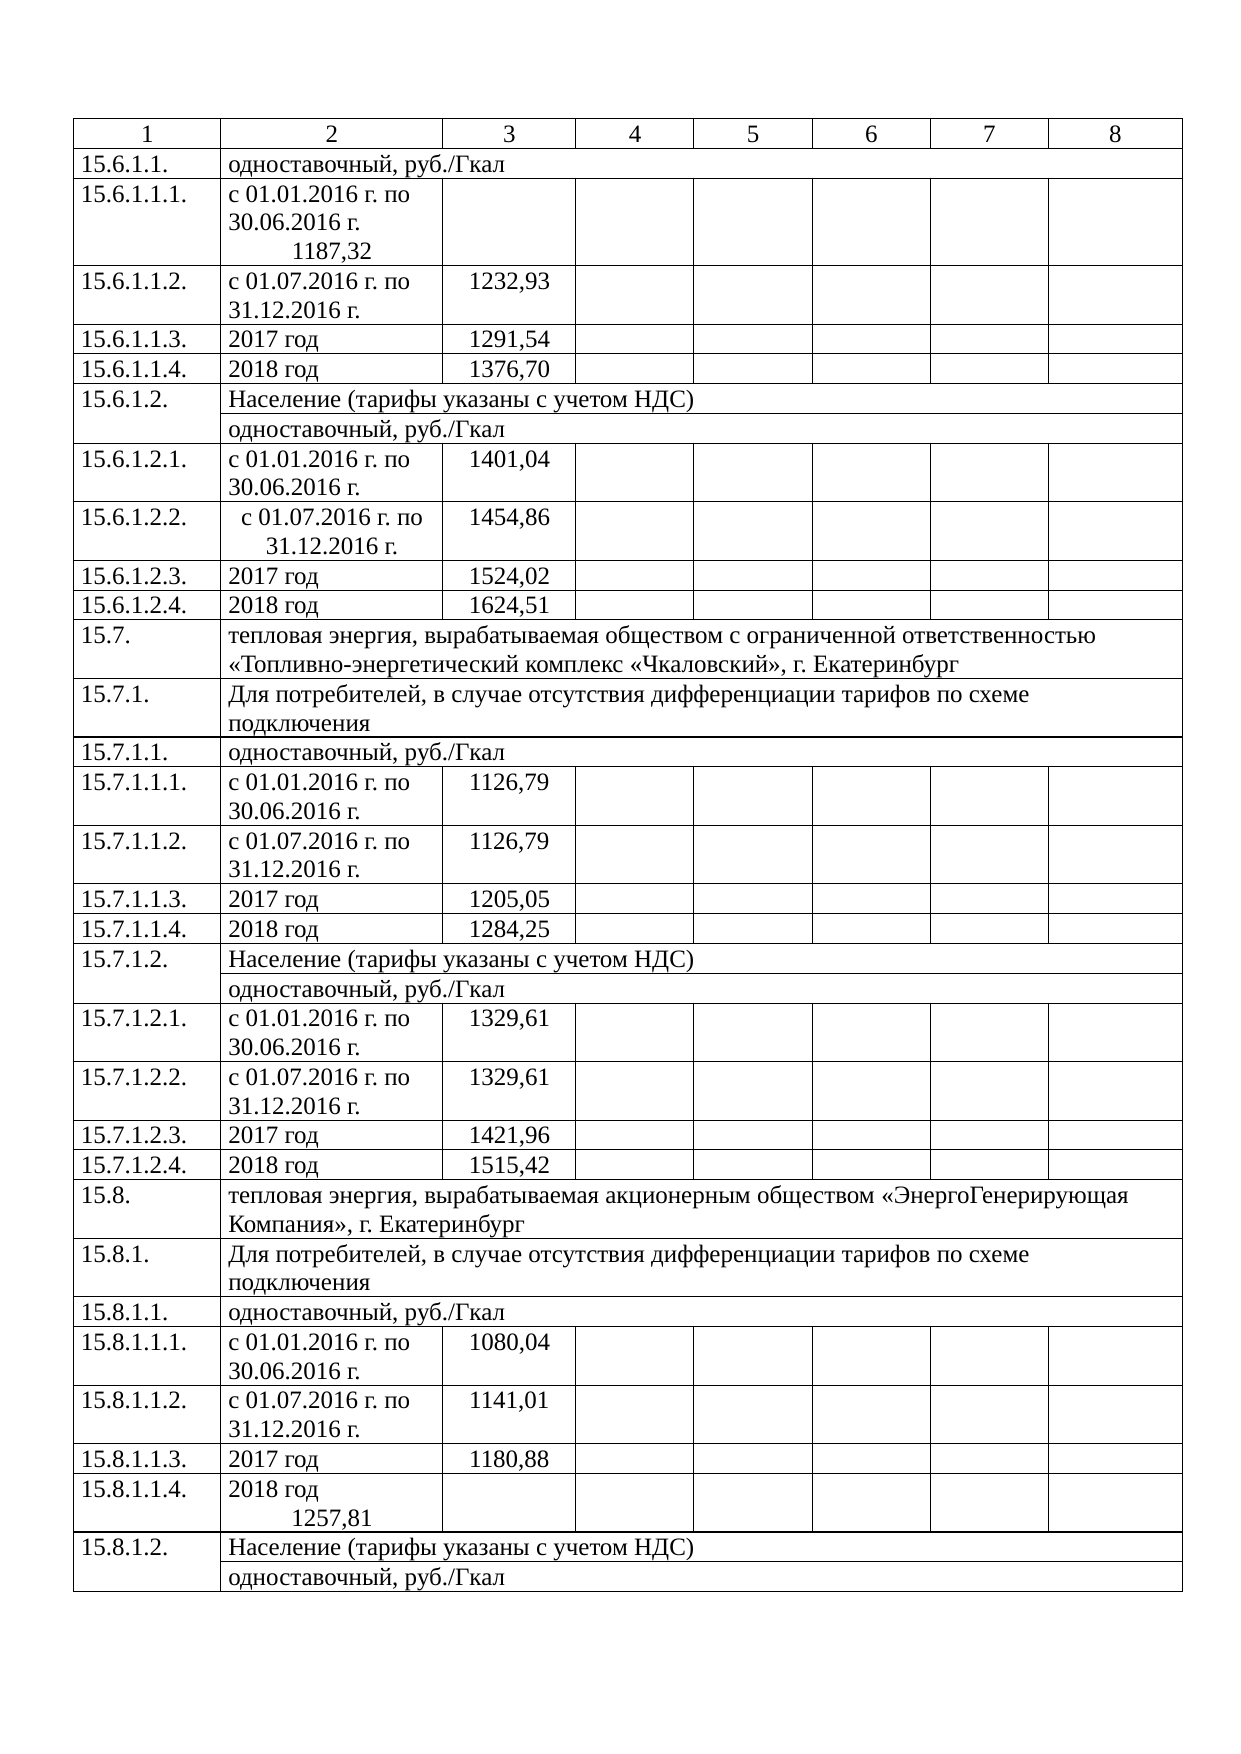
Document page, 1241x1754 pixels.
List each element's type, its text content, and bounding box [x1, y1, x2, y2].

table_cell 1284,25 [443, 914, 575, 943]
table_cell [694, 1150, 812, 1179]
table_cell [694, 591, 812, 619]
table_cell [576, 1121, 693, 1149]
table_cell одноставочный, руб./Гкал [221, 1297, 1182, 1326]
table_cell [1049, 179, 1182, 265]
table_cell [74, 1121, 220, 1149]
table_cell [1049, 1121, 1182, 1149]
table_cell [931, 826, 1048, 883]
table_cell [576, 444, 693, 501]
table_header 8 [1049, 119, 1182, 148]
table_cell [74, 738, 220, 766]
table_cell Для потребителей, в случае отсутствия дифференциации тарифов по схеме подключения [221, 679, 1182, 736]
table_cell [694, 826, 812, 883]
table_cell [1049, 1327, 1182, 1384]
table_cell одноставочный, руб./Гкал [221, 974, 1182, 1002]
table_cell [813, 826, 930, 883]
table_header 4 [576, 119, 693, 148]
table_cell [576, 179, 693, 265]
table_cell [813, 502, 930, 560]
table_cell [931, 561, 1048, 589]
table_cell [1049, 591, 1182, 619]
table_cell [576, 325, 693, 353]
table_cell [576, 502, 693, 560]
table_cell с 01.01.2016 г. по 30.06.2016 г. [221, 1004, 442, 1061]
table_cell [931, 914, 1048, 943]
table_cell [931, 444, 1048, 501]
table_cell [694, 325, 812, 353]
table_cell [1049, 1386, 1182, 1443]
table_cell с 01.01.2016 г. по 30.06.2016 г. 1187,32 [221, 179, 442, 265]
table_cell Население (тарифы указаны с учетом НДС) [221, 944, 1182, 973]
table_cell [813, 1062, 930, 1119]
table_cell 1080,04 [443, 1327, 575, 1384]
table_cell 2017 год [221, 325, 442, 353]
table_cell [813, 1004, 930, 1061]
table_cell [694, 884, 812, 913]
table_cell [74, 1386, 220, 1443]
table_cell [931, 1327, 1048, 1384]
table_cell [1049, 767, 1182, 825]
table_cell [931, 1444, 1048, 1473]
table_cell 1454,86 [443, 502, 575, 560]
table_cell [813, 1386, 930, 1443]
table_cell с 01.01.2016 г. по 30.06.2016 г. [221, 1327, 442, 1384]
table_cell одноставочный, руб./Гкал [221, 149, 1182, 178]
table_cell одноставочный, руб./Гкал [221, 414, 1182, 443]
table_cell [74, 884, 220, 913]
table_cell [931, 1386, 1048, 1443]
table_cell [694, 767, 812, 825]
table_cell [694, 179, 812, 265]
table_cell [813, 1444, 930, 1473]
table_cell [694, 1062, 812, 1119]
table_cell 1205,05 [443, 884, 575, 913]
table_cell 1291,54 [443, 325, 575, 353]
table_cell [813, 179, 930, 265]
table_cell [74, 325, 220, 353]
table_cell с 01.07.2016 г. по 31.12.2016 г. [221, 826, 442, 883]
table_cell [74, 591, 220, 619]
table_header 3 [443, 119, 575, 148]
table_cell [931, 354, 1048, 383]
table_cell [443, 179, 575, 265]
table_cell [1049, 1004, 1182, 1061]
table_header 1 [74, 119, 220, 148]
table_cell 1126,79 [443, 767, 575, 825]
table_cell 1401,04 [443, 444, 575, 501]
table_cell [74, 354, 220, 383]
table_cell 1524,02 [443, 561, 575, 589]
table_cell Население (тарифы указаны с учетом НДС) [221, 1533, 1182, 1561]
table_cell [74, 826, 220, 883]
table_cell [576, 266, 693, 323]
table_cell 2018 год [221, 1150, 442, 1179]
table_cell [813, 1327, 930, 1384]
table_cell [931, 502, 1048, 560]
table_cell [931, 266, 1048, 323]
table_cell [1049, 1474, 1182, 1531]
table_cell [694, 914, 812, 943]
table_cell [576, 884, 693, 913]
table_cell [931, 179, 1048, 265]
table_cell [74, 1327, 220, 1384]
table_header 7 [931, 119, 1048, 148]
table_cell [813, 767, 930, 825]
table_cell [74, 944, 220, 1002]
table_cell [74, 914, 220, 943]
table_cell 1421,96 [443, 1121, 575, 1149]
table_cell [74, 1150, 220, 1179]
table_cell [1049, 444, 1182, 501]
table_cell [813, 1150, 930, 1179]
table_cell [931, 1121, 1048, 1149]
table_cell [74, 1474, 220, 1531]
table_cell [74, 561, 220, 589]
table_header 6 [813, 119, 930, 148]
table_cell [813, 914, 930, 943]
table_cell [576, 1327, 693, 1384]
table_cell [813, 325, 930, 353]
table_cell 2018 год [221, 914, 442, 943]
table_cell [813, 444, 930, 501]
table_cell [576, 767, 693, 825]
table_cell [931, 325, 1048, 353]
table_cell [74, 679, 220, 736]
table_cell [1049, 884, 1182, 913]
table_cell [576, 1444, 693, 1473]
table_cell [1049, 325, 1182, 353]
table_cell 2017 год [221, 561, 442, 589]
table_cell [576, 354, 693, 383]
table_cell [931, 1474, 1048, 1531]
table_cell 2017 год [221, 884, 442, 913]
table_header 5 [694, 119, 812, 148]
table_cell [74, 1004, 220, 1061]
table_cell [576, 1062, 693, 1119]
table_cell с 01.07.2016 г. по 31.12.2016 г. [221, 1386, 442, 1443]
table_cell [931, 884, 1048, 913]
table_cell [74, 1180, 220, 1238]
table_cell с 01.07.2016 г. по 31.12.2016 г. [221, 1062, 442, 1119]
table_cell [74, 1062, 220, 1119]
table_cell [74, 767, 220, 825]
table_cell 2018 год 1257,81 [221, 1474, 442, 1531]
table_cell [74, 620, 220, 678]
table_cell [1049, 354, 1182, 383]
table_cell 2018 год [221, 354, 442, 383]
table_cell [443, 1474, 575, 1531]
table_cell [1049, 914, 1182, 943]
table_cell 2018 год [221, 591, 442, 619]
table_cell тепловая энергия, вырабатываемая акционерным обществом «ЭнергоГенерирующая Компания», г. Екатеринбург [221, 1180, 1182, 1238]
table_cell [74, 502, 220, 560]
table_cell [813, 591, 930, 619]
table_cell [931, 1150, 1048, 1179]
table_cell [576, 591, 693, 619]
table_cell [694, 444, 812, 501]
table_cell [1049, 266, 1182, 323]
table_cell [74, 1533, 220, 1591]
table_cell [694, 1444, 812, 1473]
table_cell [694, 354, 812, 383]
table_cell [576, 1150, 693, 1179]
table_cell [813, 884, 930, 913]
table_cell [694, 1327, 812, 1384]
table_cell [576, 561, 693, 589]
table_cell [576, 1386, 693, 1443]
table_cell [74, 1444, 220, 1473]
table_cell тепловая энергия, вырабатываемая обществом с ограниченной ответственностью «Топливно-энергетический комплекс «Чкаловский», г. Екатеринбург [221, 620, 1182, 678]
table_cell Население (тарифы указаны с учетом НДС) [221, 384, 1182, 413]
table_cell [694, 1386, 812, 1443]
table_cell 1180,88 [443, 1444, 575, 1473]
table_cell 1624,51 [443, 591, 575, 619]
table_cell [74, 384, 220, 443]
table_header 2 [221, 119, 442, 148]
table_cell [694, 1004, 812, 1061]
table_cell 2017 год [221, 1121, 442, 1149]
table_cell [74, 149, 220, 178]
table_cell [694, 502, 812, 560]
table_cell [1049, 1150, 1182, 1179]
table_cell [74, 179, 220, 265]
table_cell 1232,93 [443, 266, 575, 323]
table_cell [576, 1474, 693, 1531]
table_cell с 01.01.2016 г. по 30.06.2016 г. [221, 444, 442, 501]
table_cell 1329,61 [443, 1062, 575, 1119]
table_cell 1141,01 [443, 1386, 575, 1443]
table_cell [931, 1004, 1048, 1061]
table_cell 1329,61 [443, 1004, 575, 1061]
table_cell [576, 1004, 693, 1061]
table_cell [813, 266, 930, 323]
table_cell [74, 1297, 220, 1326]
table_cell [813, 1474, 930, 1531]
table_cell [1049, 1444, 1182, 1473]
table_cell 2017 год [221, 1444, 442, 1473]
table_cell 1376,70 [443, 354, 575, 383]
table_cell с 01.07.2016 г. по 31.12.2016 г. [221, 502, 442, 560]
table_cell [694, 266, 812, 323]
table_cell [576, 914, 693, 943]
table_cell [931, 1062, 1048, 1119]
table_cell [1049, 1062, 1182, 1119]
table_cell [74, 444, 220, 501]
table_cell Для потребителей, в случае отсутствия дифференциации тарифов по схеме подключения [221, 1239, 1182, 1296]
table_cell [931, 591, 1048, 619]
table_cell 1515,42 [443, 1150, 575, 1179]
table_cell [1049, 502, 1182, 560]
table_cell [694, 561, 812, 589]
table_cell одноставочный, руб./Гкал [221, 1562, 1182, 1591]
table_cell 1126,79 [443, 826, 575, 883]
table_cell [74, 1239, 220, 1296]
table_cell одноставочный, руб./Гкал [221, 738, 1182, 766]
table_cell [813, 561, 930, 589]
table_cell с 01.01.2016 г. по 30.06.2016 г. [221, 767, 442, 825]
table_cell [694, 1474, 812, 1531]
table_cell [1049, 561, 1182, 589]
table_cell [931, 767, 1048, 825]
table_cell [813, 1121, 930, 1149]
table_cell [813, 354, 930, 383]
table_cell с 01.07.2016 г. по 31.12.2016 г. [221, 266, 442, 323]
table_cell [74, 266, 220, 323]
table_cell [1049, 826, 1182, 883]
table_cell [694, 1121, 812, 1149]
table_cell [576, 826, 693, 883]
